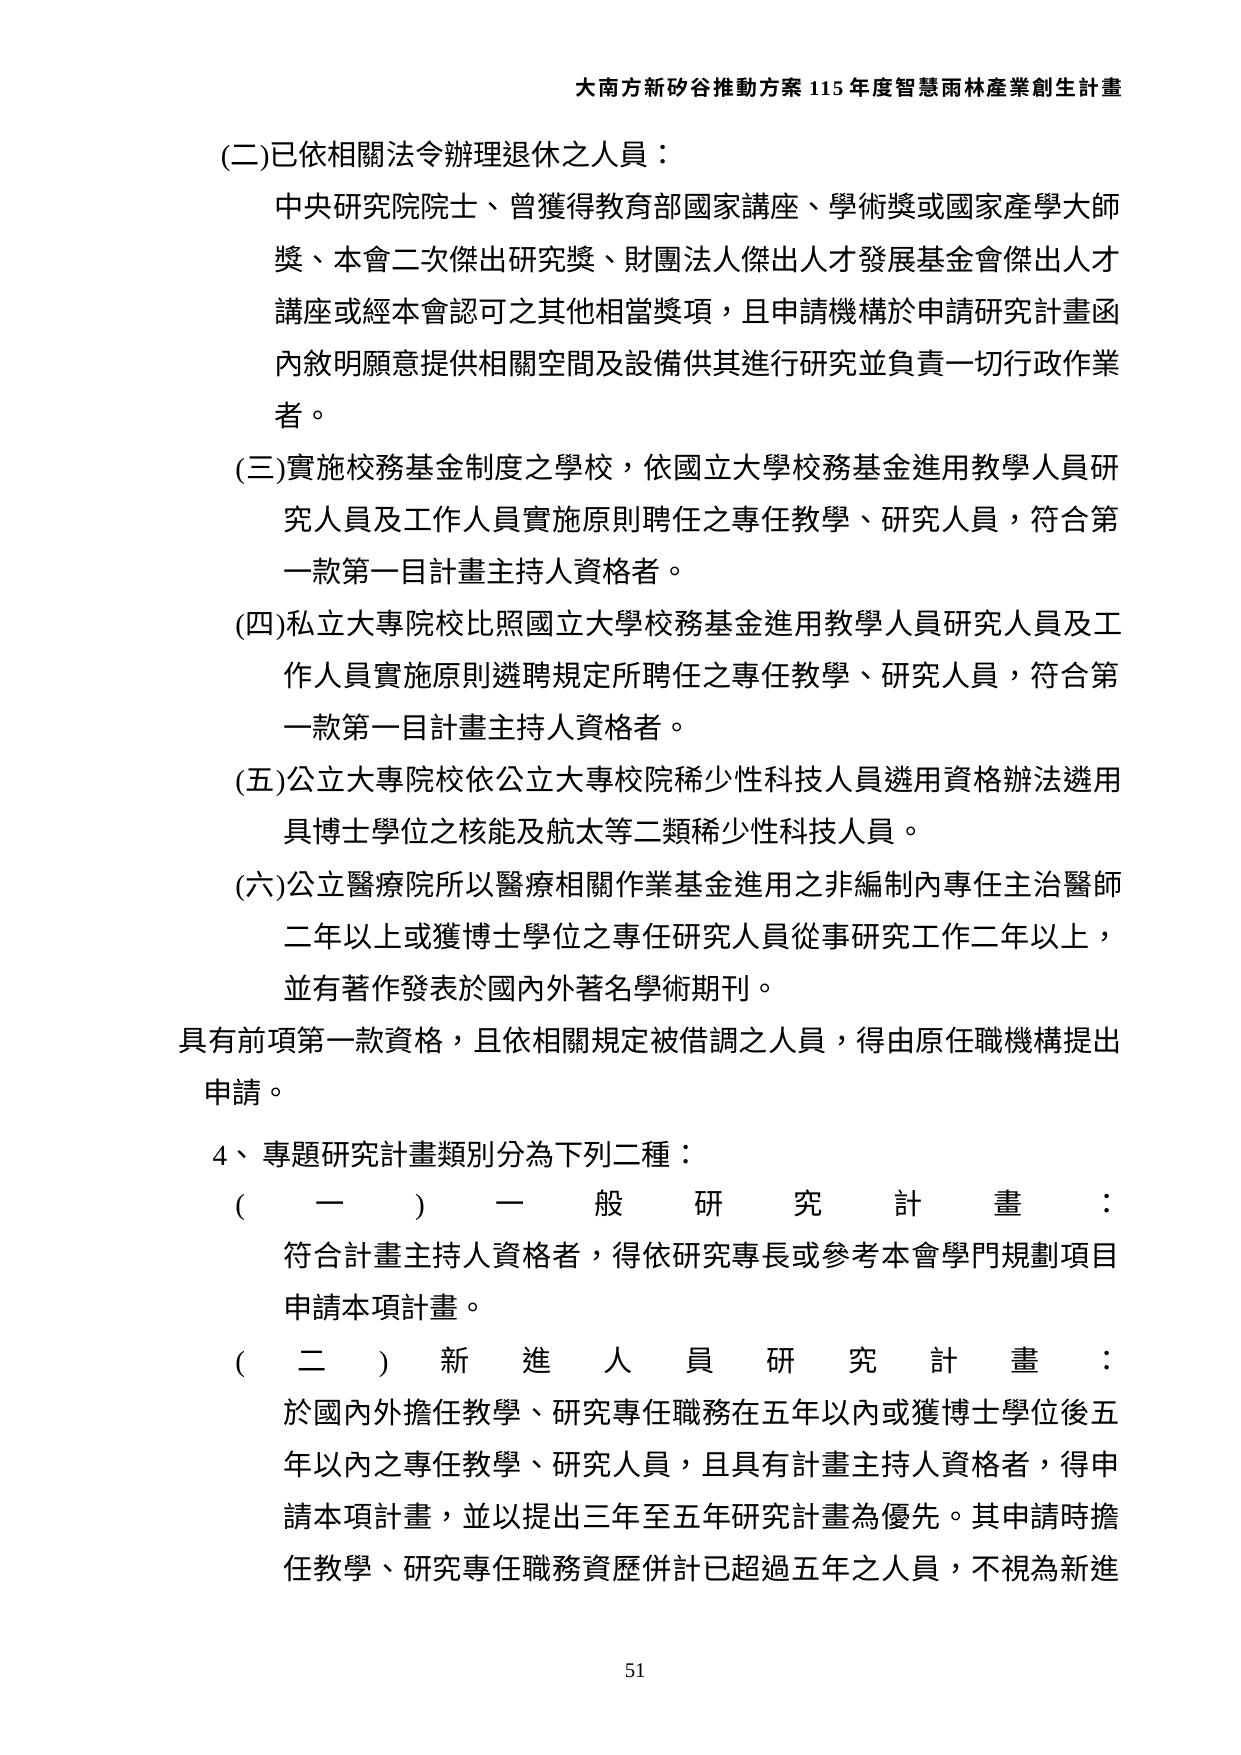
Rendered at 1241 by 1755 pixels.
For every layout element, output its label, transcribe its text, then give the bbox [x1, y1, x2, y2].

text (五)公立大專院校依公立大專校院稀少性科技人員遴用資格辦法遴用具博士學位之核能及航太等二類稀少性科技人員。 [235, 749, 1122, 853]
list 專題研究計畫類別分為下列二種： [212, 1136, 1122, 1173]
text 具有前項第一款資格，且依相關規定被借調之人員，得由原任職機構提出申請。 [148, 1009, 1122, 1114]
text (三)實施校務基金制度之學校，依國立大學校務基金進用教學人員研究人員及工作人員實施原則聘任之專任教學、研究人員，符合第一款第一目計畫主持人資格者。 [235, 437, 1122, 593]
text (六)公立醫療院所以醫療相關作業基金進用之非編制內專任主治醫師二年以上或獲博士學位之專任研究人員從事研究工作二年以上，並有著作發表於國內外著名學術期刊。 [235, 853, 1122, 1009]
text (四)私立大專院校比照國立大學校務基金進用教學人員研究人員及工作人員實施原則遴聘規定所聘任之專任教學、研究人員，符合第一款第一目計畫主持人資格者。 [235, 593, 1122, 749]
text (一)一般研究計畫： 符合計畫主持人資格者，得依研究專長或參考本會學門規劃項目申請本項計畫。 [235, 1173, 1122, 1329]
text 中央研究院院士、曾獲得教育部國家講座、學術獎或國家產學大師獎、本會二次傑出研究獎、財團法人傑出人才發展基金會傑出人才講座或經本會認可之其他相當獎項，且申請機構於申請研究計畫函內敘明願意提供相關空間及設備供其進行研究並負責一切行政作業者。 [274, 176, 1122, 437]
text (二)新進人員研究計畫： 於國內外擔任教學、研究專任職務在五年以內或獲博士學位後五年以內之專任教學、研究人員，且具有計畫主持人資格者，得申請本項計畫，並以提出三年至五年研究計畫為優先。其申請時擔任教學、研究專任職務資歷併計已超過五年之人員，不視為新進 [235, 1329, 1122, 1590]
text (二)已依相關法令辦理退休之人員： [221, 124, 1122, 176]
